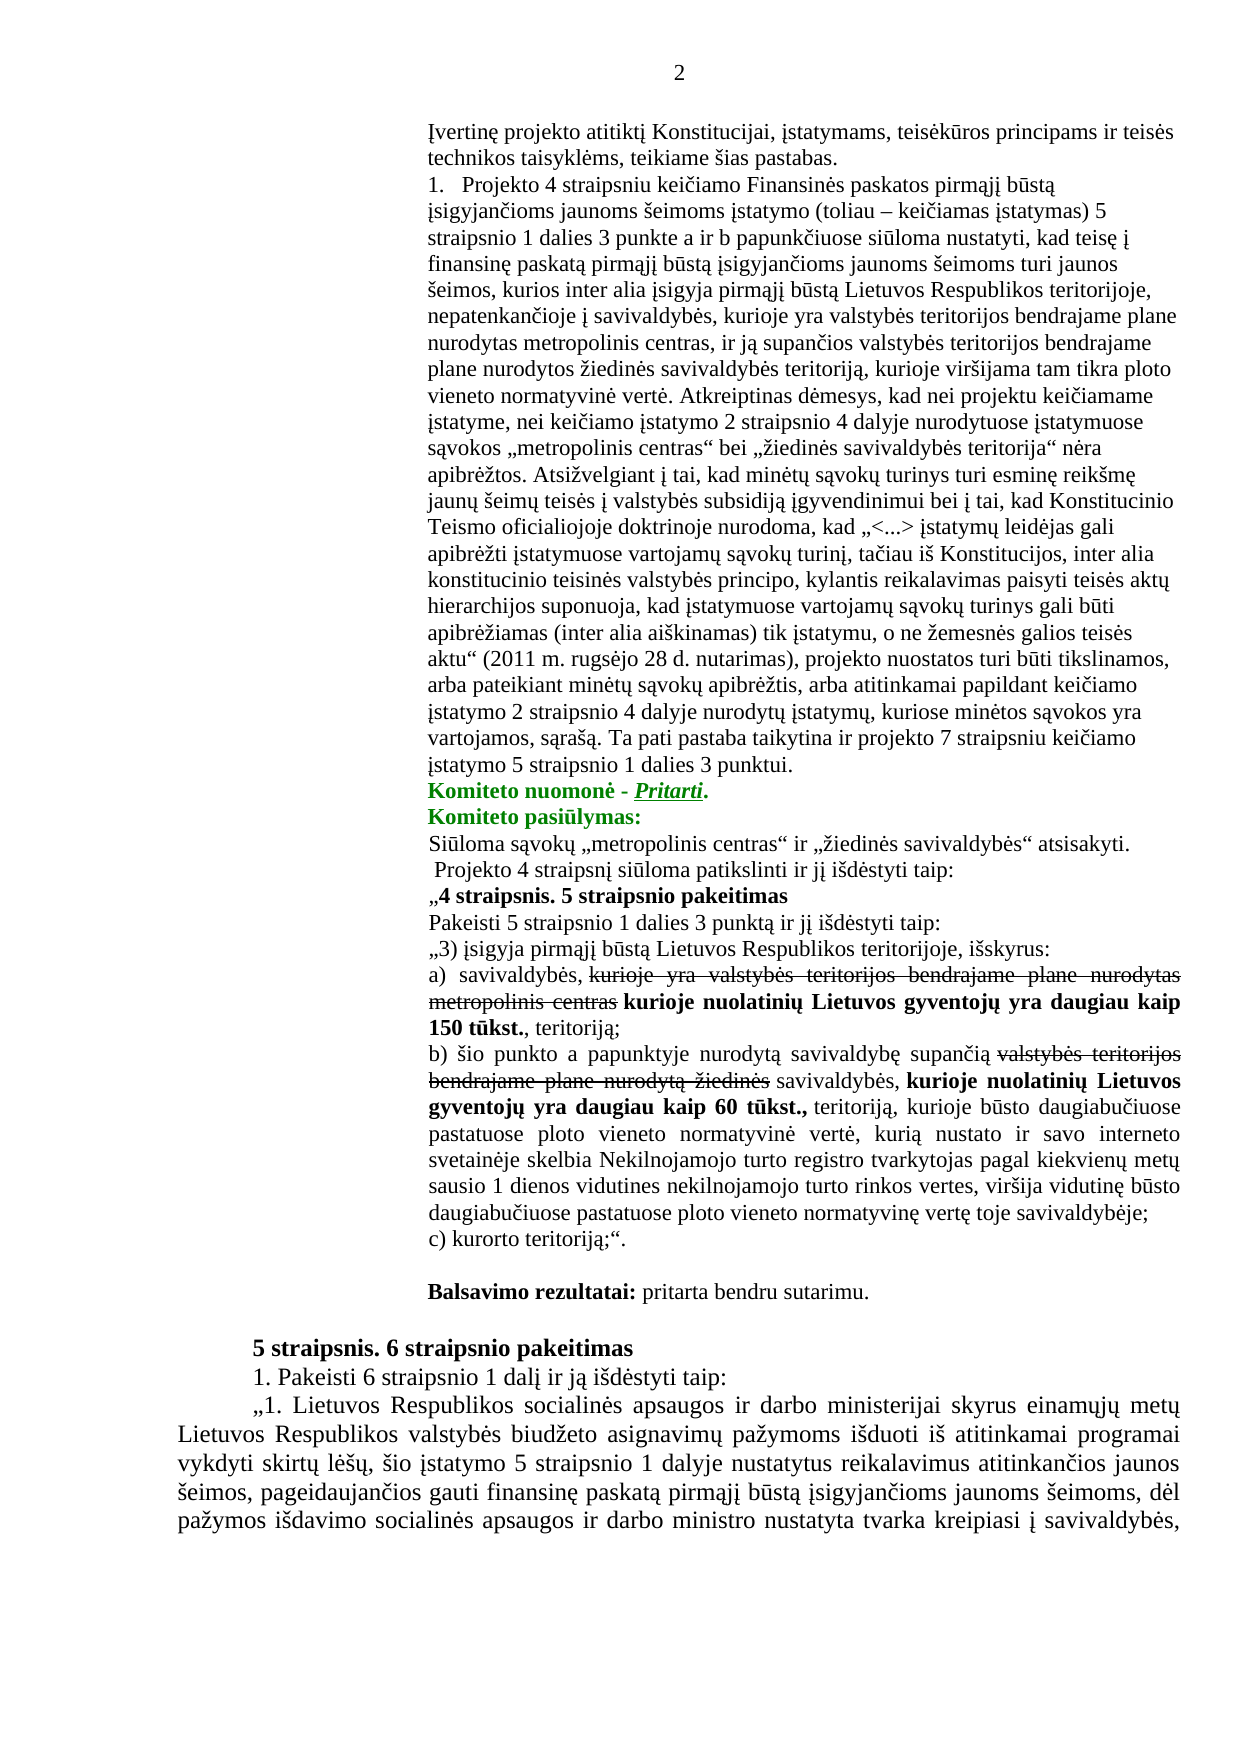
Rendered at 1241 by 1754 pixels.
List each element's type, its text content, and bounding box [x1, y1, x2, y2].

text Įvertinę projekto atitiktį Konstitucijai, įstatymams, teisėkūros principams ir teisės technikos taisyklėms, teikiame šias pastabas. [427, 118, 1181, 171]
text Komiteto nuomonė - Pritarti. [427, 777, 1181, 803]
text 1. Projekto 4 straipsniu keičiamo Finansinės paskatos pirmąjį būstą įsigyjančioms jaunoms šeimoms įstatymo (toliau – keičiamas įstatymas) 5 straipsnio 1 dalies 3 punkte a ir b papunkčiuose siūloma nustatyti, kad teisę į finansinę paskatą pirmąjį būstą įsigyjančioms jaunoms šeimoms turi jaunos šeimos, kurios inter alia įsigyja pirmąjį būstą Lietuvos Respublikos teritorijoje, nepatenkančioje į savivaldybės, kurioje yra valstybės teritorijos bendrajame plane nurodytas metropolinis centras, ir ją supančios valstybės teritorijos bendrajame plane nurodytos žiedinės savivaldybės teritoriją, kurioje viršijama tam tikra ploto vieneto normatyvinė vertė. Atkreiptinas dėmesys, kad nei projektu keičiamame įstatyme, nei keičiamo įstatymo 2 straipsnio 4 dalyje nurodytuose įstatymuose sąvokos „metropolinis centras“ bei „žiedinės savivaldybės teritorija“ nėra apibrėžtos. Atsižvelgiant į tai, kad minėtų sąvokų turinys turi esminę reikšmę jaunų šeimų teisės į valstybės subsidiją įgyvendinimui bei į tai, kad Konstitucinio Teismo oficialiojoje doktrinoje nurodoma, kad „<...> įstatymų leidėjas gali apibrėžti įstatymuose vartojamų sąvokų turinį, tačiau iš Konstitucijos, inter alia konstitucinio teisinės valstybės principo, kylantis reikalavimas paisyti teisės aktų hierarchijos suponuoja, kad įstatymuose vartojamų sąvokų turinys gali būti apibrėžiamas (inter alia aiškinamas) tik įstatymu, o ne žemesnės galios teisės aktu“ (2011 m. rugsėjo 28 d. nutarimas), projekto nuostatos turi būti tikslinamos, arba pateikiant minėtų sąvokų apibrėžtis, arba atitinkamai papildant keičiamo įstatymo 2 straipsnio 4 dalyje nurodytų įstatymų, kuriose minėtos sąvokos yra vartojamos, sąrašą. Ta pati pastaba taikytina ir projekto 7 straipsniu keičiamo įstatymo 5 straipsnio 1 dalies 3 punktui. [427, 171, 1181, 777]
text Komiteto pasiūlymas: [427, 803, 1181, 830]
text „3) įsigyja pirmąjį būstą Lietuvos Respublikos teritorijoje, išskyrus: [428, 935, 1181, 961]
text Siūloma sąvokų „metropolinis centras“ ir „žiedinės savivaldybės“ atsisakyti. [177, 830, 1181, 856]
text Pakeisti 5 straipsnio 1 dalies 3 punktą ir jį išdėstyti taip: [428, 909, 1181, 935]
text a) savivaldybės, kurioje yra valstybės teritorijos bendrajame plane nurodytas metropolinis centras kurioje nuolatinių Lietuvos gyventojų yra daugiau kaip 150 tūkst., teritoriją; [428, 961, 1181, 1041]
text Balsavimo rezultatai: pritarta bendru sutarimu. [427, 1278, 1181, 1304]
text c) kurorto teritoriją;“. [428, 1225, 1181, 1251]
text 5 straipsnis. 6 straipsnio pakeitimas [177, 1333, 1181, 1362]
text „4 straipsnis. 5 straipsnio pakeitimas [428, 882, 1181, 909]
text „1. Lietuvos Respublikos socialinės apsaugos ir darbo ministerijai skyrus einamųjų metų Lietuvos Respublikos valstybės biudžeto asignavimų pažymoms išduoti iš atitinkamai programai vykdyti skirtų lėšų, šio įstatymo 5 straipsnio 1 dalyje nustatytus reikalavimus atitinkančios jaunos šeimos, pageidaujančios gauti finansinę paskatą pirmąjį būstą įsigyjančioms jaunoms šeimoms, dėl pažymos išdavimo socialinės apsaugos ir darbo ministro nustatyta tvarka kreipiasi į savivaldybės, [177, 1390, 1181, 1534]
text b) šio punkto a papunktyje nurodytą savivaldybę supančią valstybės teritorijos bendrajame plane nurodytą žiedinės savivaldybės, kurioje nuolatinių Lietuvos gyventojų yra daugiau kaip 60 tūkst., teritoriją, kurioje būsto daugiabučiuose pastatuose ploto vieneto normatyvinė vertė, kurią nustato ir savo interneto svetainėje skelbia Nekilnojamojo turto registro tvarkytojas pagal kiekvienų metų sausio 1 dienos vidutines nekilnojamojo turto rinkos vertes, viršija vidutinę būsto daugiabučiuose pastatuose ploto vieneto normatyvinę vertę toje savivaldybėje; [428, 1041, 1181, 1225]
text Projekto 4 straipsnį siūloma patikslinti ir jį išdėstyti taip: [428, 856, 1181, 882]
text 1. Pakeisti 6 straipsnio 1 dalį ir ją išdėstyti taip: [177, 1362, 1181, 1390]
